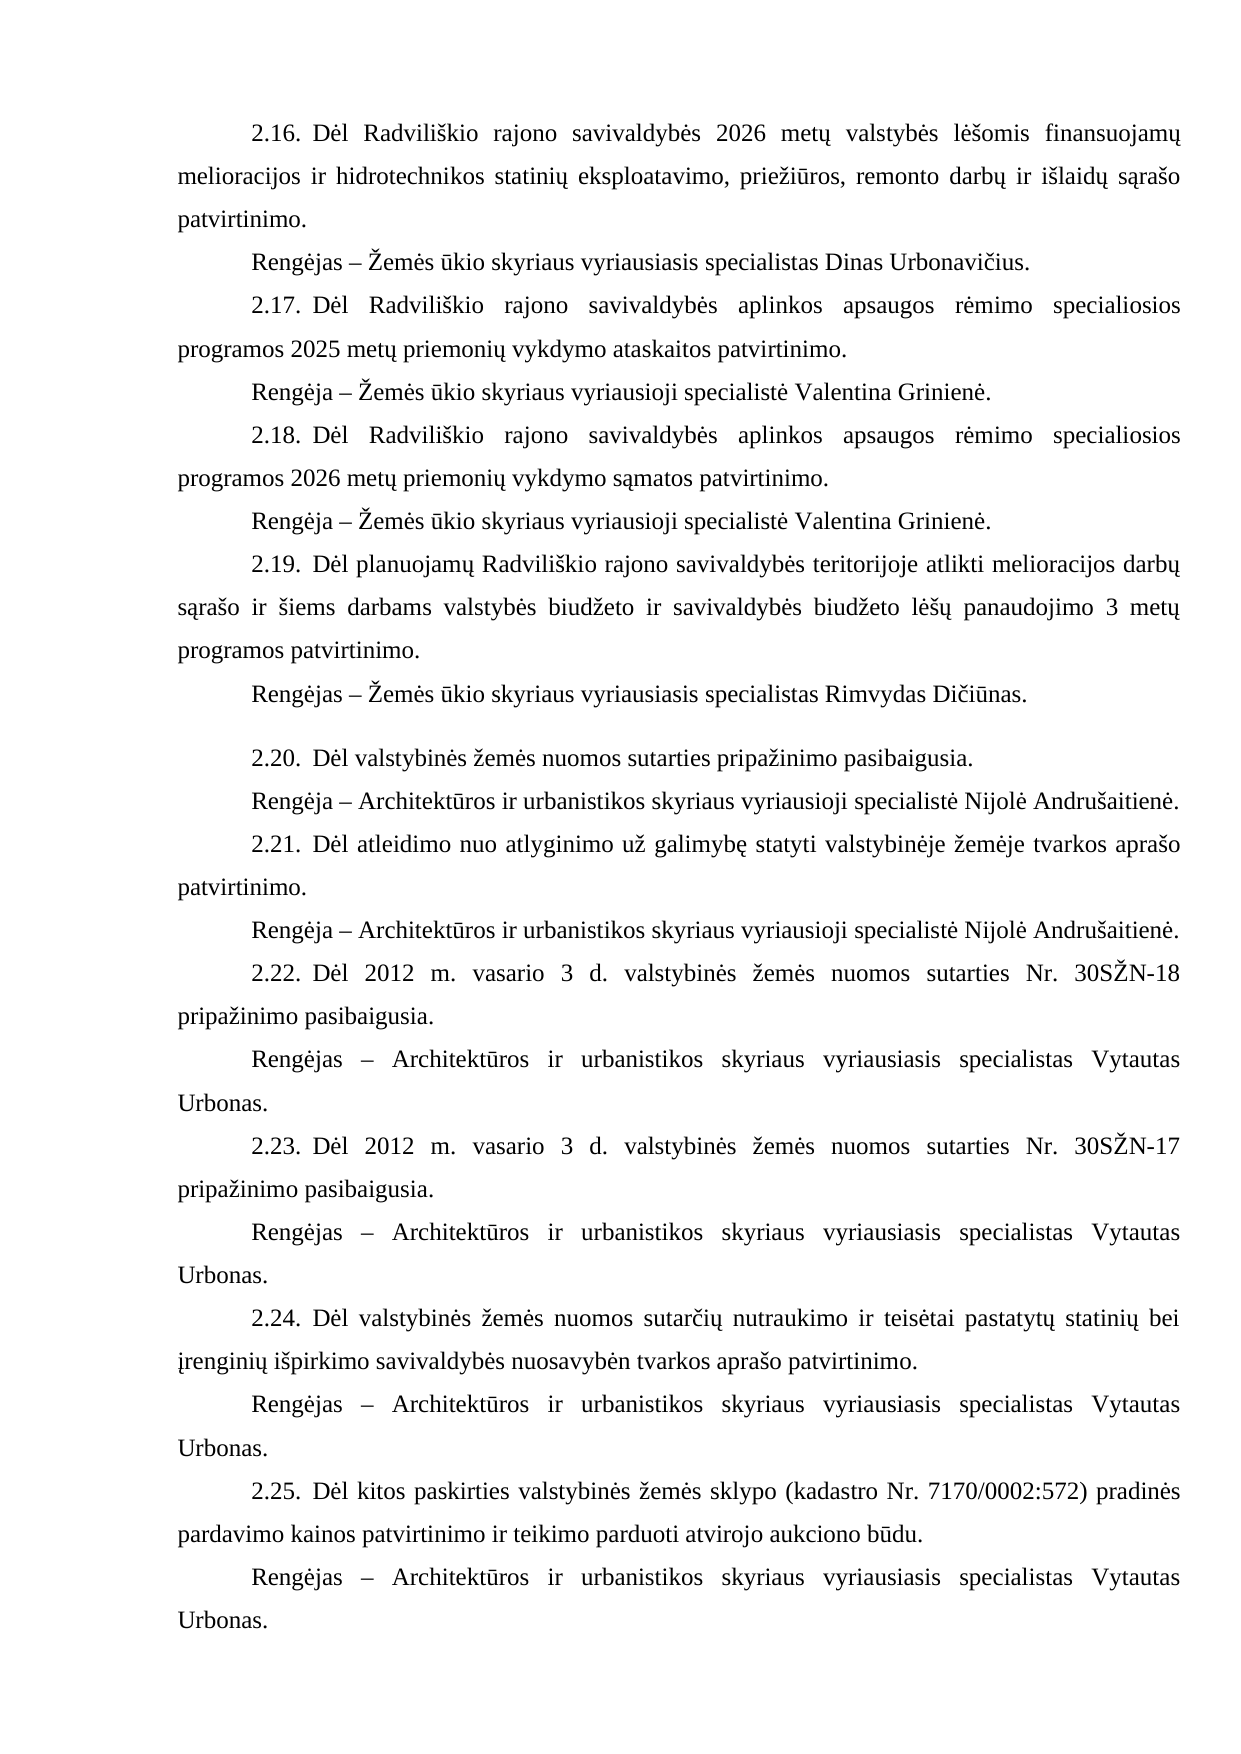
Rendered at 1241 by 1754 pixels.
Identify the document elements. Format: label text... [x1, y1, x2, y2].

text Rengėjas – Architektūros ir urbanistikos skyriaus vyriausiasis specialistas Vytautas Urbonas. [177, 1044, 1181, 1116]
list Dėl atleidimo nuo atlyginimo už galimybę statyti valstybinėje žemėje tvarkos aprašo patvirtinimo. [177, 829, 1181, 901]
text Rengėja – Architektūros ir urbanistikos skyriaus vyriausioji specialistė Nijolė Andrušaitienė. [177, 915, 1181, 944]
list Rengėjas – Žemės ūkio skyriaus vyriausiasis specialistas Rimvydas Dičiūnas. [251, 679, 1181, 707]
list Dėl valstybinės žemės nuomos sutarties pripažinimo pasibaigusia. [177, 743, 1181, 771]
subtitle Dėl planuojamų Radviliškio rajono savivaldybės teritorijoje atlikti melioracijos darbų sąrašo ir šiems darbams valstybės biudžeto ir savivaldybės biudžeto lėšų panaudojimo 3 metų programos patvirtinimo. [177, 549, 1181, 664]
list Dėl 2012 m. vasario 3 d. valstybinės žemės nuomos sutarties Nr. 30SŽN-18 pripažinimo pasibaigusia. [177, 958, 1181, 1030]
list Rengėja – Architektūros ir urbanistikos skyriaus vyriausioji specialistė Nijolė Andrušaitienė. [251, 786, 1181, 814]
text Rengėja – Žemės ūkio skyriaus vyriausioji specialistė Valentina Grinienė. [177, 506, 1181, 535]
text Rengėjas – Architektūros ir urbanistikos skyriaus vyriausiasis specialistas Vytautas Urbonas. [177, 1389, 1181, 1461]
text Rengėjas – Architektūros ir urbanistikos skyriaus vyriausiasis specialistas Vytautas Urbonas. [177, 1217, 1181, 1289]
list Dėl Radviliškio rajono savivaldybės 2026 metų valstybės lėšomis finansuojamų melioracijos ir hidrotechnikos statinių eksploatavimo, priežiūros, remonto darbų ir išlaidų sąrašo patvirtinimo. [177, 118, 1181, 233]
list Dėl Radviliškio rajono savivaldybės aplinkos apsaugos rėmimo specialiosios programos 2026 metų priemonių vykdymo sąmatos patvirtinimo. [177, 420, 1181, 492]
list Dėl 2012 m. vasario 3 d. valstybinės žemės nuomos sutarties Nr. 30SŽN-17 pripažinimo pasibaigusia. [177, 1131, 1181, 1203]
text Rengėja – Žemės ūkio skyriaus vyriausioji specialistė Valentina Grinienė. [177, 377, 1181, 406]
list Dėl Radviliškio rajono savivaldybės aplinkos apsaugos rėmimo specialiosios programos 2025 metų priemonių vykdymo ataskaitos patvirtinimo. [177, 291, 1181, 362]
list Dėl valstybinės žemės nuomos sutarčių nutraukimo ir teisėtai pastatytų statinių bei įrenginių išpirkimo savivaldybės nuosavybėn tvarkos aprašo patvirtinimo. [177, 1303, 1181, 1375]
list Dėl kitos paskirties valstybinės žemės sklypo (kadastro Nr. 7170/0002:572) pradinės pardavimo kainos patvirtinimo ir teikimo parduoti atvirojo aukciono būdu. [177, 1476, 1181, 1548]
text Rengėjas – Architektūros ir urbanistikos skyriaus vyriausiasis specialistas Vytautas Urbonas. [177, 1562, 1181, 1634]
list Rengėjas – Žemės ūkio skyriaus vyriausiasis specialistas Dinas Urbonavičius. [251, 247, 1181, 276]
